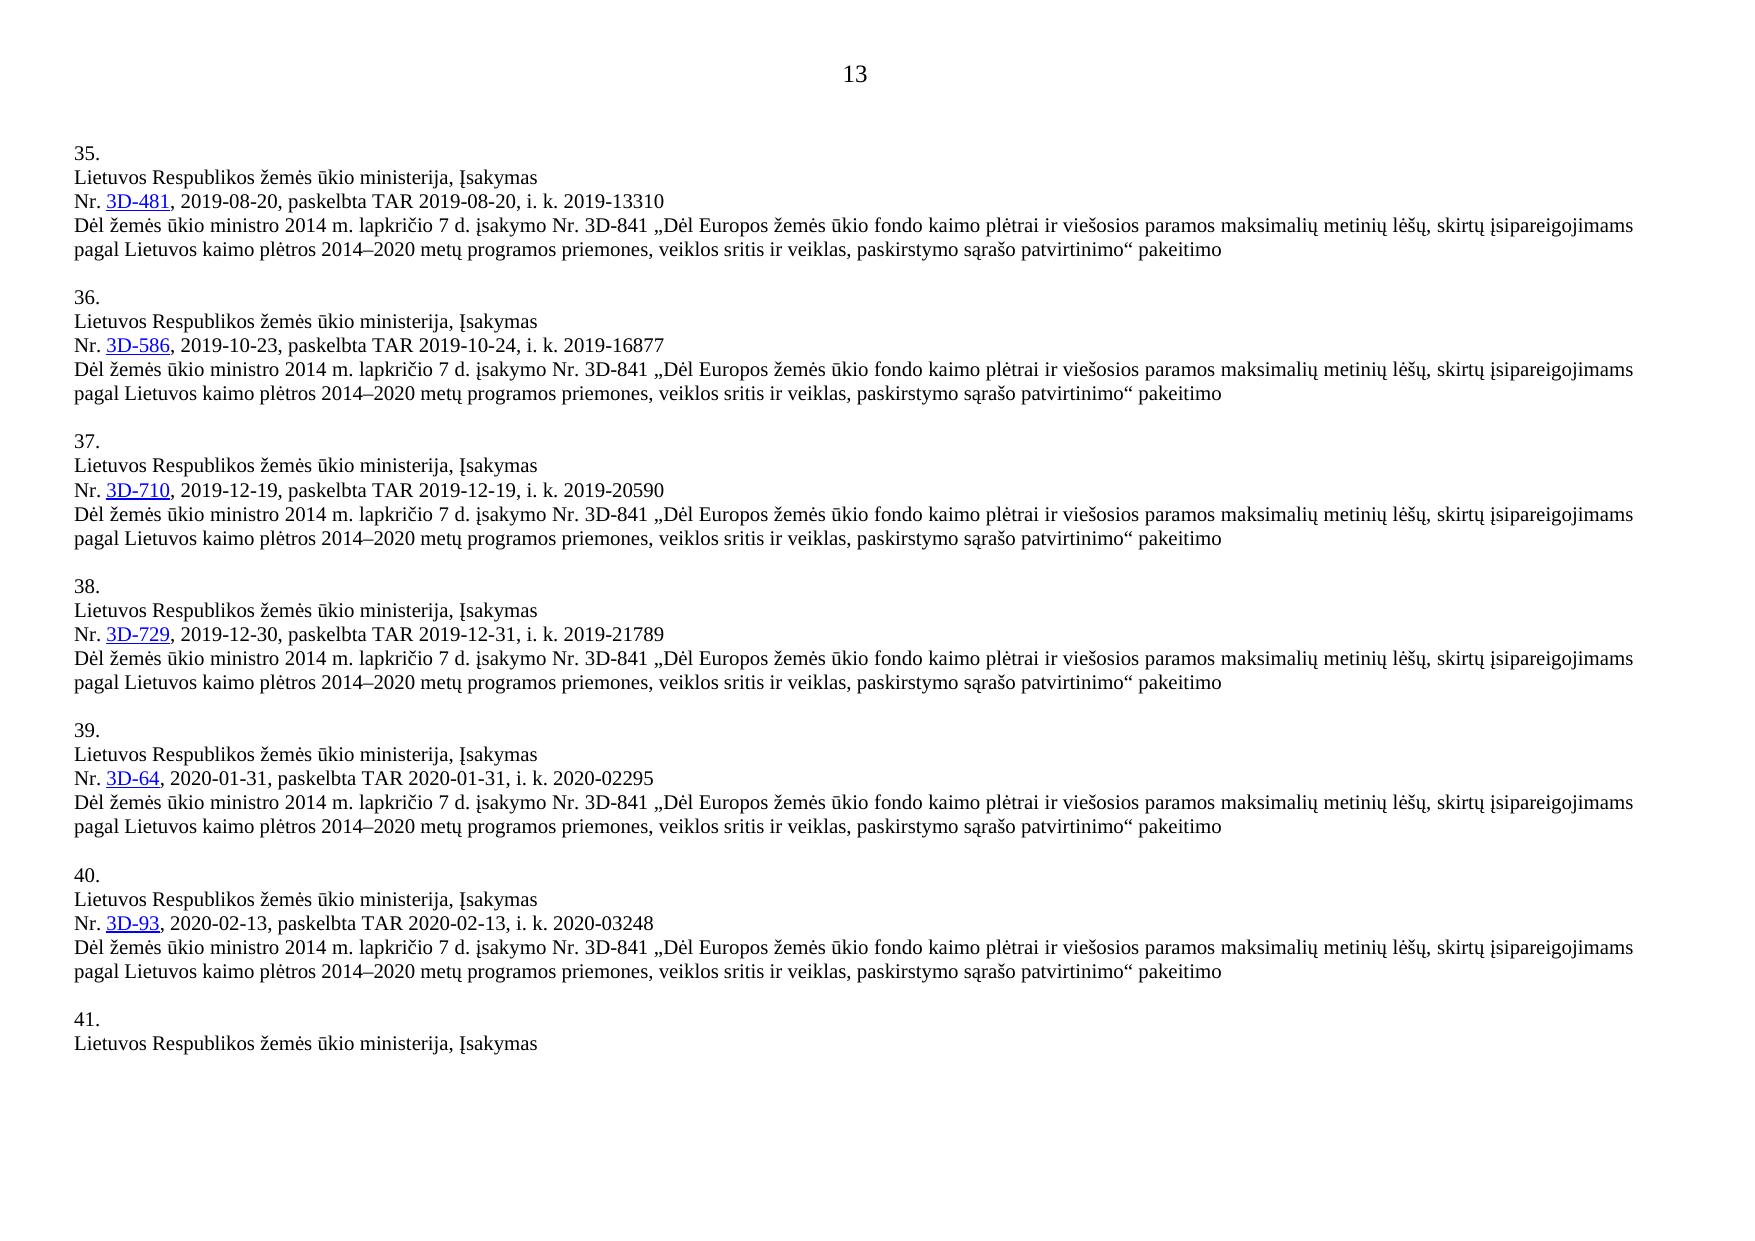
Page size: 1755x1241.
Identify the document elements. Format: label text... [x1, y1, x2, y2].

text Lietuvos Respublikos žemės ūkio ministerija, Įsakymas [74, 453, 1636, 477]
text Lietuvos Respublikos žemės ūkio ministerija, Įsakymas [74, 309, 1636, 333]
text Dėl žemės ūkio ministro 2014 m. lapkričio 7 d. įsakymo Nr. 3D-841 „Dėl Europos žemės ūkio fondo kaimo plėtrai ir viešosios paramos maksimalių metinių lėšų, skirtų įsipareigojimams pagal Lietuvos kaimo plėtros 2014–2020 metų programos priemones, veiklos sritis ir veiklas, paskirstymo sąrašo patvirtinimo“ pakeitimo [74, 646, 1636, 694]
text Nr. 3D-93, 2020-02-13, paskelbta TAR 2020-02-13, i. k. 2020-03248 [74, 911, 1636, 935]
text Dėl žemės ūkio ministro 2014 m. lapkričio 7 d. įsakymo Nr. 3D-841 „Dėl Europos žemės ūkio fondo kaimo plėtrai ir viešosios paramos maksimalių metinių lėšų, skirtų įsipareigojimams pagal Lietuvos kaimo plėtros 2014–2020 metų programos priemones, veiklos sritis ir veiklas, paskirstymo sąrašo patvirtinimo“ pakeitimo [74, 790, 1636, 838]
text Nr. 3D-64, 2020-01-31, paskelbta TAR 2020-01-31, i. k. 2020-02295 [74, 766, 1636, 790]
text Dėl žemės ūkio ministro 2014 m. lapkričio 7 d. įsakymo Nr. 3D-841 „Dėl Europos žemės ūkio fondo kaimo plėtrai ir viešosios paramos maksimalių metinių lėšų, skirtų įsipareigojimams pagal Lietuvos kaimo plėtros 2014–2020 metų programos priemones, veiklos sritis ir veiklas, paskirstymo sąrašo patvirtinimo“ pakeitimo [74, 502, 1636, 550]
text 36. [74, 285, 1636, 309]
text Lietuvos Respublikos žemės ūkio ministerija, Įsakymas [74, 1031, 1636, 1055]
text 41. [74, 1007, 1636, 1031]
text 35. [74, 141, 1636, 165]
text 39. [74, 718, 1636, 742]
text Dėl žemės ūkio ministro 2014 m. lapkričio 7 d. įsakymo Nr. 3D-841 „Dėl Europos žemės ūkio fondo kaimo plėtrai ir viešosios paramos maksimalių metinių lėšų, skirtų įsipareigojimams pagal Lietuvos kaimo plėtros 2014–2020 metų programos priemones, veiklos sritis ir veiklas, paskirstymo sąrašo patvirtinimo“ pakeitimo [74, 935, 1636, 983]
text Dėl žemės ūkio ministro 2014 m. lapkričio 7 d. įsakymo Nr. 3D-841 „Dėl Europos žemės ūkio fondo kaimo plėtrai ir viešosios paramos maksimalių metinių lėšų, skirtų įsipareigojimams pagal Lietuvos kaimo plėtros 2014–2020 metų programos priemones, veiklos sritis ir veiklas, paskirstymo sąrašo patvirtinimo“ pakeitimo [74, 357, 1636, 405]
text Lietuvos Respublikos žemės ūkio ministerija, Įsakymas [74, 742, 1636, 766]
text Nr. 3D-481, 2019-08-20, paskelbta TAR 2019-08-20, i. k. 2019-13310 [74, 189, 1636, 213]
text Nr. 3D-586, 2019-10-23, paskelbta TAR 2019-10-24, i. k. 2019-16877 [74, 333, 1636, 357]
text Lietuvos Respublikos žemės ūkio ministerija, Įsakymas [74, 165, 1636, 189]
text Nr. 3D-729, 2019-12-30, paskelbta TAR 2019-12-31, i. k. 2019-21789 [74, 622, 1636, 646]
text Dėl žemės ūkio ministro 2014 m. lapkričio 7 d. įsakymo Nr. 3D-841 „Dėl Europos žemės ūkio fondo kaimo plėtrai ir viešosios paramos maksimalių metinių lėšų, skirtų įsipareigojimams pagal Lietuvos kaimo plėtros 2014–2020 metų programos priemones, veiklos sritis ir veiklas, paskirstymo sąrašo patvirtinimo“ pakeitimo [74, 213, 1636, 261]
text Lietuvos Respublikos žemės ūkio ministerija, Įsakymas [74, 598, 1636, 622]
text Lietuvos Respublikos žemės ūkio ministerija, Įsakymas [74, 887, 1636, 911]
text 37. [74, 429, 1636, 453]
text 40. [74, 862, 1636, 887]
text 38. [74, 574, 1636, 598]
text Nr. 3D-710, 2019-12-19, paskelbta TAR 2019-12-19, i. k. 2019-20590 [74, 477, 1636, 502]
